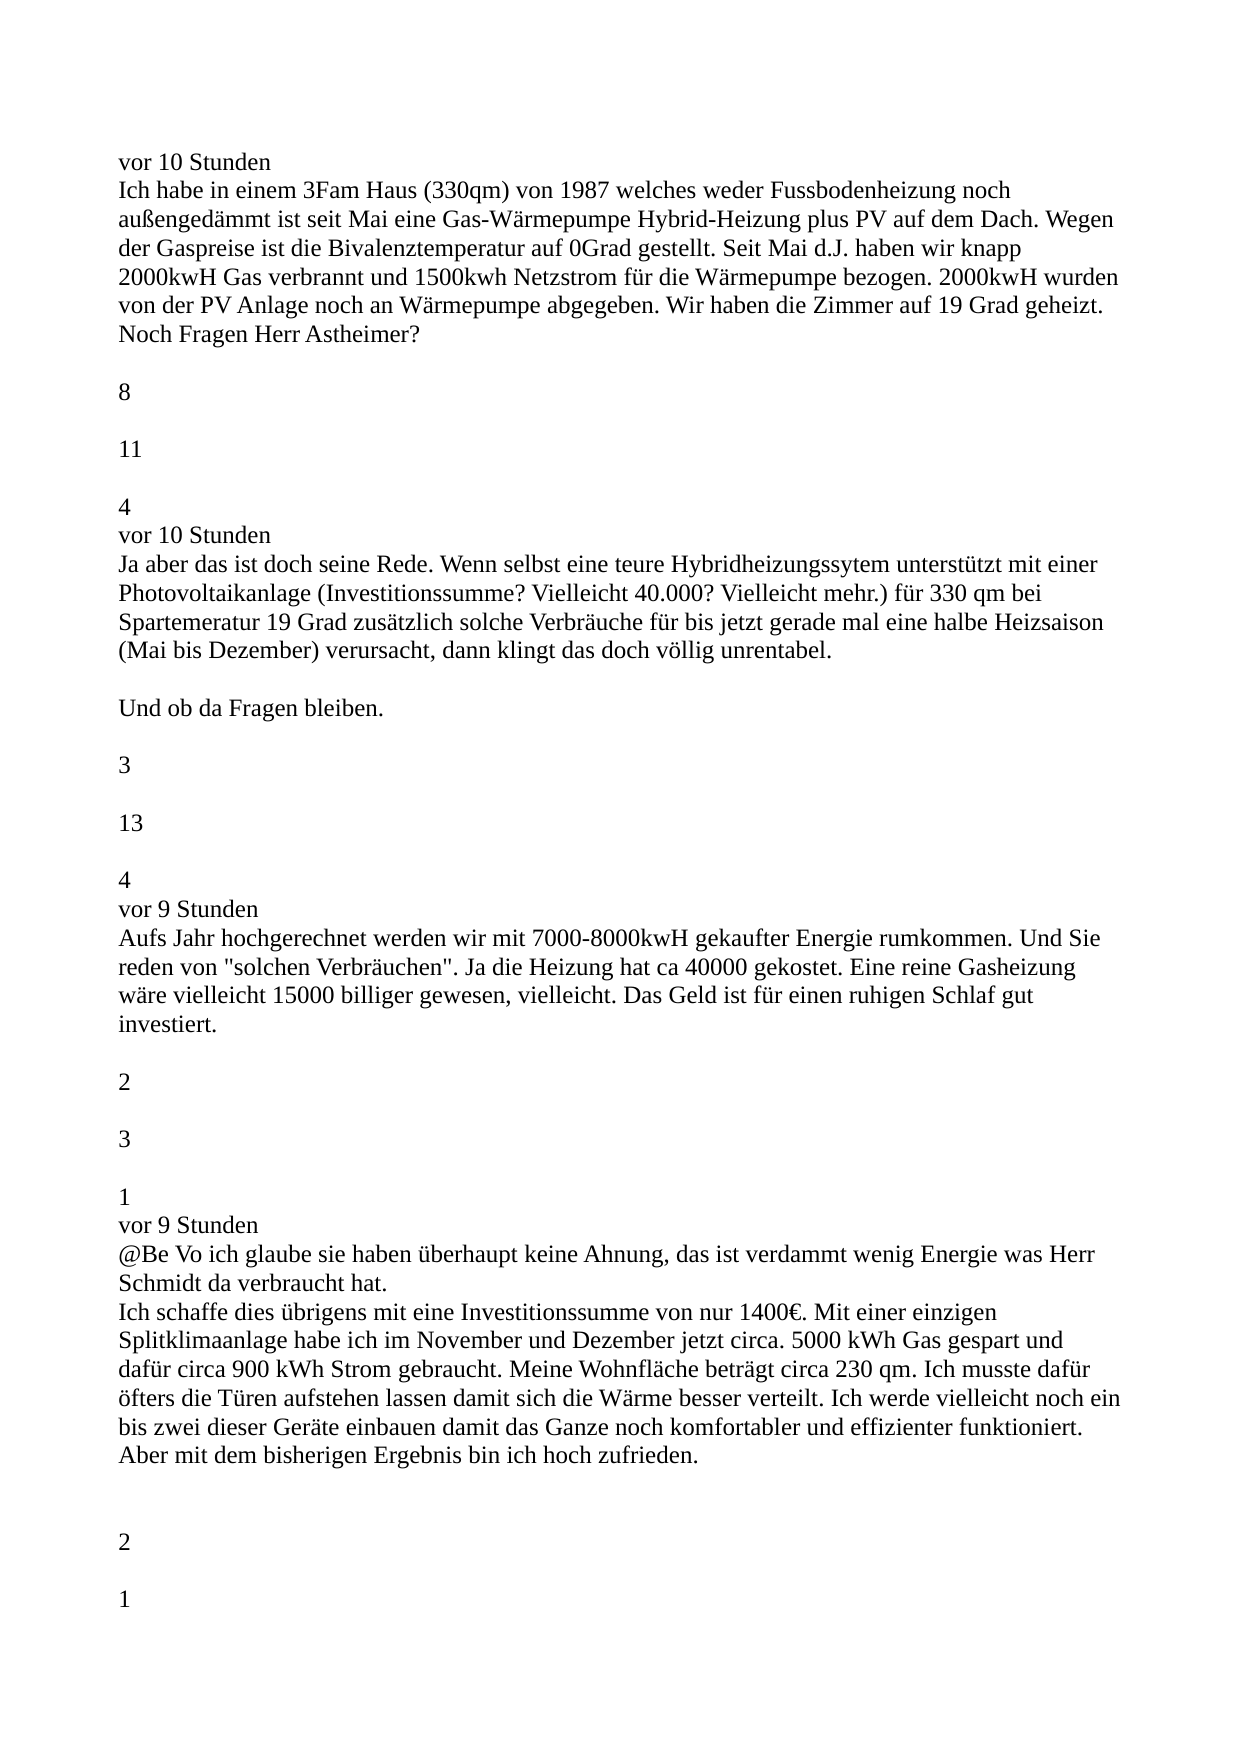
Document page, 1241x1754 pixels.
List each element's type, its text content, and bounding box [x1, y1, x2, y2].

text vor 9 Stunden [118, 1211, 1122, 1239]
text Ich schaffe dies übrigens mit eine Investitionssumme von nur 1400€. Mit einer einzigen Splitklimaanlage habe ich im November und Dezember jetzt circa. 5000 kWh Gas gespart und dafür circa 900 kWh Strom gebraucht. Meine Wohnfläche beträgt circa 230 qm. Ich musste dafür öfters die Türen aufstehen lassen damit sich die Wärme besser verteilt. Ich werde vielleicht noch ein bis zwei dieser Geräte einbauen damit das Ganze noch komfortabler und effizienter funktioniert. Aber mit dem bisherigen Ergebnis bin ich hoch zufrieden. [118, 1297, 1122, 1469]
text 4 [118, 492, 1122, 521]
text Und ob da Fragen bleiben. [118, 693, 1122, 722]
text 2 [118, 1067, 1122, 1096]
text 3 [118, 751, 1122, 779]
text 13 [118, 808, 1122, 837]
text vor 10 Stunden [118, 521, 1122, 549]
text 4 [118, 866, 1122, 894]
text vor 9 Stunden [118, 894, 1122, 923]
text Aufs Jahr hochgerechnet werden wir mit 7000-8000kwH gekaufter Energie rumkommen. Und Sie reden von "solchen Verbräuchen". Ja die Heizung hat ca 40000 gekostet. Eine reine Gasheizung wäre vielleicht 15000 billiger gewesen, vielleicht. Das Geld ist für einen ruhigen Schlaf gut investiert. [118, 923, 1122, 1038]
text vor 10 Stunden [118, 147, 1122, 176]
text 8 [118, 377, 1122, 406]
text 3 [118, 1124, 1122, 1153]
text 1 [118, 1182, 1122, 1211]
text 2 [118, 1527, 1122, 1556]
text @Be Vo ich glaube sie haben überhaupt keine Ahnung, das ist verdammt wenig Energie was Herr Schmidt da verbraucht hat. [118, 1239, 1122, 1297]
text Ja aber das ist doch seine Rede. Wenn selbst eine teure Hybridheizungssytem unterstützt mit einer Photovoltaikanlage (Investitionssumme? Vielleicht 40.000? Vielleicht mehr.) für 330 qm bei Spartemeratur 19 Grad zusätzlich solche Verbräuche für bis jetzt gerade mal eine halbe Heizsaison (Mai bis Dezember) verursacht, dann klingt das doch völlig unrentabel. [118, 549, 1122, 664]
text 11 [118, 434, 1122, 463]
text 1 [118, 1584, 1122, 1613]
text Ich habe in einem 3Fam Haus (330qm) von 1987 welches weder Fussbodenheizung noch außengedämmt ist seit Mai eine Gas-Wärmepumpe Hybrid-Heizung plus PV auf dem Dach. Wegen der Gaspreise ist die Bivalenztemperatur auf 0Grad gestellt. Seit Mai d.J. haben wir knapp 2000kwH Gas verbrannt und 1500kwh Netzstrom für die Wärmepumpe bezogen. 2000kwH wurden von der PV Anlage noch an Wärmepumpe abgegeben. Wir haben die Zimmer auf 19 Grad geheizt. Noch Fragen Herr Astheimer? [118, 176, 1122, 348]
